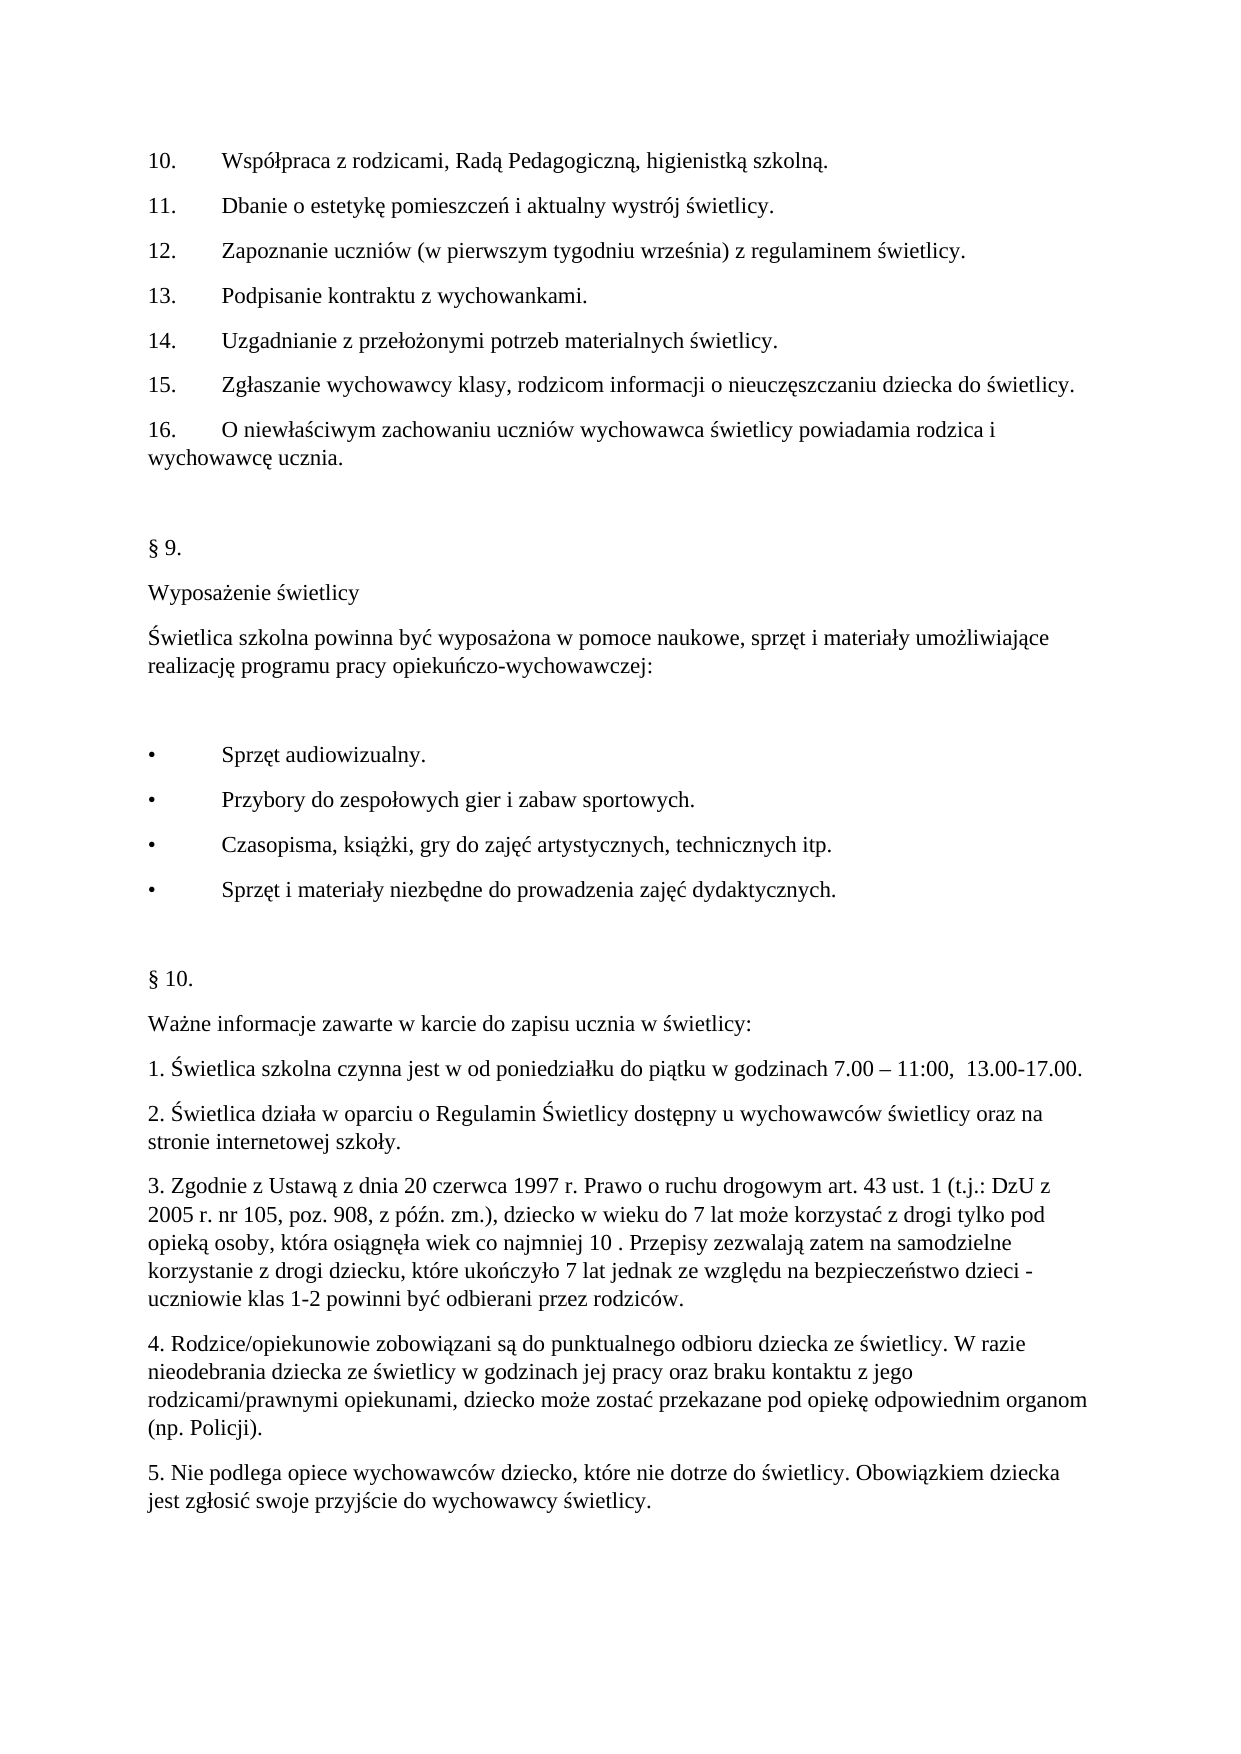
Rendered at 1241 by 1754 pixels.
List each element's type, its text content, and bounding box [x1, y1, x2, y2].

text • Sprzęt i materiały niezbędne do prowadzenia zajęć dydaktycznych. [148, 876, 1093, 902]
text Ważne informacje zawarte w karcie do zapisu ucznia w świetlicy: [148, 1010, 1093, 1036]
text Świetlica szkolna powinna być wyposażona w pomoce naukowe, sprzęt i materiały umożliwiające realizację programu pracy opiekuńczo-wychowawczej: [148, 624, 1093, 678]
text § 9. [148, 534, 1093, 560]
text 14. Uzgadnianie z przełożonymi potrzeb materialnych świetlicy. [148, 327, 1093, 353]
text 1. Świetlica szkolna czynna jest w od poniedziałku do piątku w godzinach 7.00 – 11:00, 13.00-17.00. [148, 1055, 1093, 1081]
text 4. Rodzice/opiekunowie zobowiązani są do punktualnego odbioru dziecka ze świetlicy. W razie nieodebrania dziecka ze świetlicy w godzinach jej pracy oraz braku kontaktu z jego rodzicami/prawnymi opiekunami, dziecko może zostać przekazane pod opiekę odpowiednim organom (np. Policji). [148, 1330, 1093, 1441]
text • Przybory do zespołowych gier i zabaw sportowych. [148, 786, 1093, 812]
text • Czasopisma, książki, gry do zajęć artystycznych, technicznych itp. [148, 831, 1093, 857]
text 15. Zgłaszanie wychowawcy klasy, rodzicom informacji o nieuczęszczaniu dziecka do świetlicy. [148, 372, 1093, 398]
text 13. Podpisanie kontraktu z wychowankami. [148, 282, 1093, 308]
text 16. O niewłaściwym zachowaniu uczniów wychowawca świetlicy powiadamia rodzica i wychowawcę ucznia. [148, 416, 1093, 471]
text 2. Świetlica działa w oparciu o Regulamin Świetlicy dostępny u wychowawców świetlicy oraz na stronie internetowej szkoły. [148, 1100, 1093, 1154]
text 11. Dbanie o estetykę pomieszczeń i aktualny wystrój świetlicy. [148, 192, 1093, 219]
text § 10. [148, 965, 1093, 992]
text • Sprzęt audiowizualny. [148, 741, 1093, 768]
text 3. Zgodnie z Ustawą z dnia 20 czerwca 1997 r. Prawo o ruchu drogowym art. 43 ust. 1 (t.j.: DzU z 2005 r. nr 105, poz. 908, z późn. zm.), dziecko w wieku do 7 lat może korzystać z drogi tylko pod opieką osoby, która osiągnęła wiek co najmniej 10 . Przepisy zezwalają zatem na samodzielne korzystanie z drogi dziecku, które ukończyło 7 lat jednak ze względu na bezpieczeństwo dzieci - uczniowie klas 1-2 powinni być odbierani przez rodziców. [148, 1173, 1093, 1311]
text Wyposażenie świetlicy [148, 579, 1093, 605]
text 10. Współpraca z rodzicami, Radą Pedagogiczną, higienistką szkolną. [148, 148, 1093, 174]
text 5. Nie podlega opiece wychowawców dziecko, które nie dotrze do świetlicy. Obowiązkiem dziecka jest zgłosić swoje przyjście do wychowawcy świetlicy. [148, 1459, 1093, 1513]
text 12. Zapoznanie uczniów (w pierwszym tygodniu września) z regulaminem świetlicy. [148, 237, 1093, 263]
